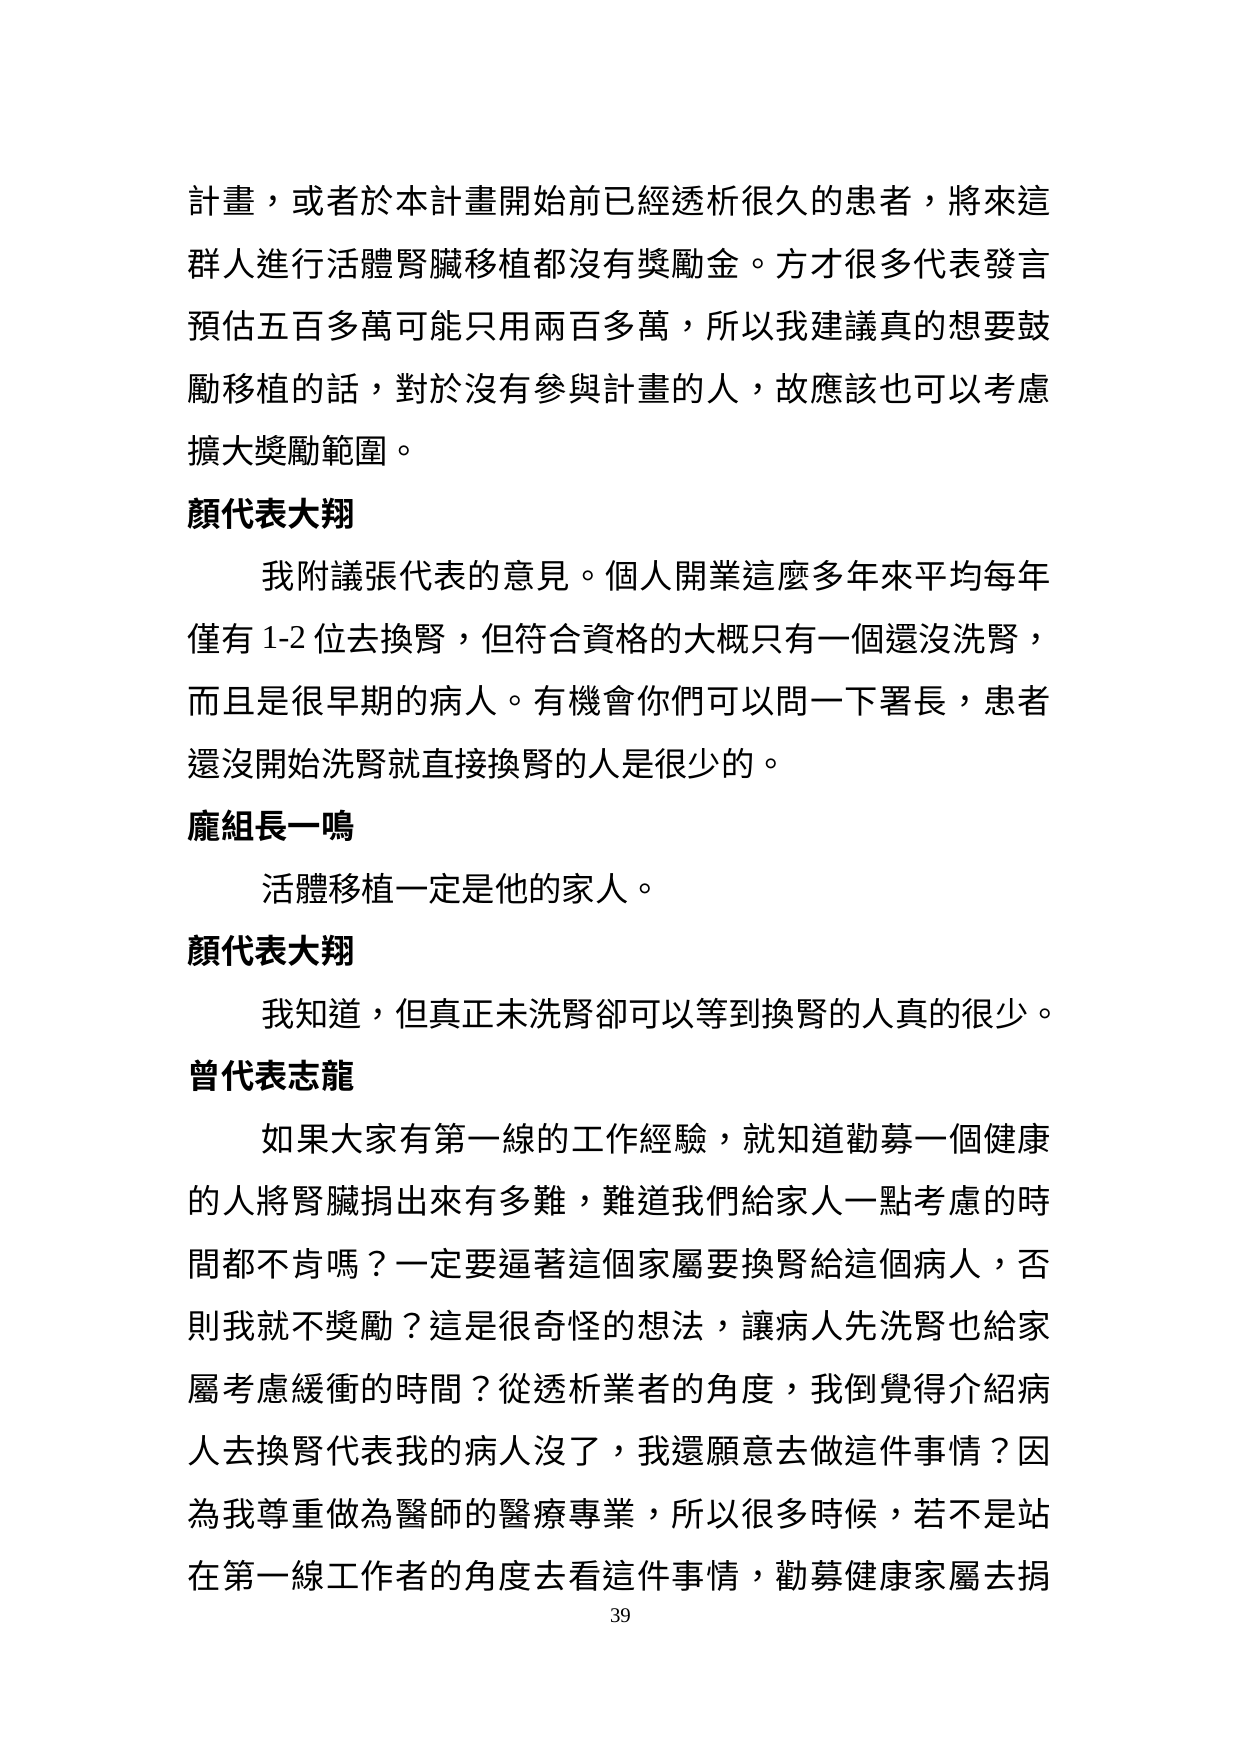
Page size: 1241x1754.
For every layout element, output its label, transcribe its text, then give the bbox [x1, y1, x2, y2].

text 我附議張代表的意見。個人開業這麼多年來平均每年僅有1-2位去換腎，但符合資格的大概只有一個還沒洗腎，而且是很早期的病人。有機會你們可以問一下署長，患者還沒開始洗腎就直接換腎的人是很少的。 [187, 532, 1053, 782]
text 以目前已經在洗腎的患者有40%並未進入PRE-ESRD計畫，或者於本計畫開始前已經透析很久的患者，將來這群人進行活體腎臟移植都沒有獎勵金。方才很多代表發言，預估五百多萬可能只用兩百多萬，所以我建議真的想要鼓勵移植的話，對於沒有參與計畫的人，故應該也可以考慮擴大奬勵範圍。 [187, 157, 1053, 470]
text 曾代表志龍 [187, 1032, 1053, 1095]
text 顏代表大翔 [187, 907, 1053, 970]
text 活體移植一定是他的家人。 [187, 845, 1053, 907]
text 我知道，但真正未洗腎卻可以等到換腎的人真的很少。 [187, 970, 1053, 1032]
text 如果大家有第一線的工作經驗，就知道勸募一個健康的人將腎臟捐出來有多難，難道我們給家人一點考慮的時間都不肯嗎？一定要逼著這個家屬要換腎給這個病人，否則我就不奬勵？這是很奇怪的想法，讓病人先洗腎也給家屬考慮緩衝的時間？從透析業者的角度，我倒覺得介紹病人去換腎代表我的病人沒了，我還願意去做這件事情？因為我尊重做為醫師的醫療專業，所以很多時候，若不是站在第一線工作者的角度去看這件事情，勸募健康家屬去捐 [187, 1095, 1053, 1595]
text 顏代表大翔 [187, 470, 1053, 532]
text 龐組長一鳴 [187, 782, 1053, 845]
